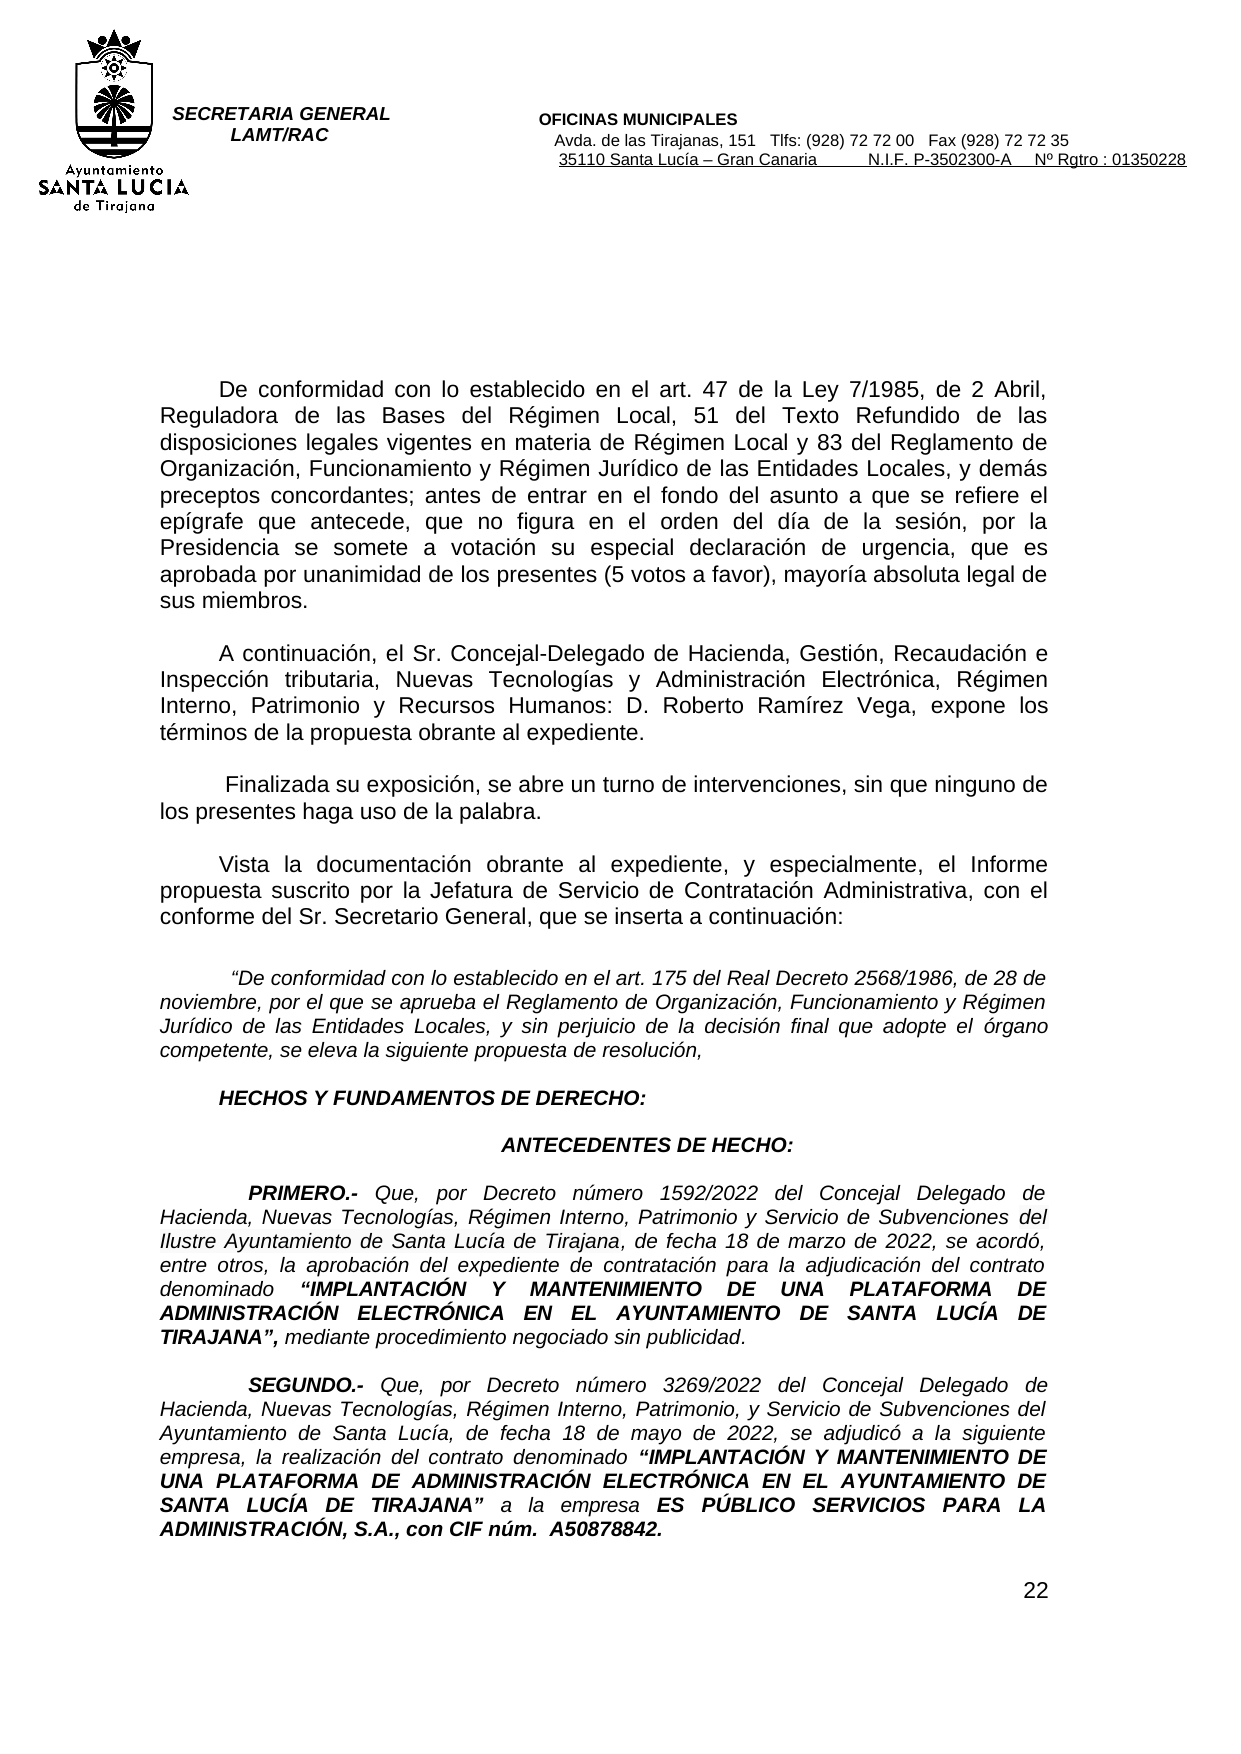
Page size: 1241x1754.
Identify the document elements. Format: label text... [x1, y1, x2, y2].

text ANTECEDENTES DE HECHO: [159, 1133, 1049, 1157]
text HECHOS Y FUNDAMENTOS DE DERECHO: [159, 1085, 1048, 1109]
text Finalizada su exposición, se abre un turno de intervenciones, sin que ninguno de los presentes haga uso de la palabra. [159, 771, 1048, 824]
text SEGUNDO.- Que, por Decreto número 3269/2022 del Concejal Delegado de Hacienda, Nuevas Tecnologías, Régimen Interno, Patrimonio, y Servicio de Subvenciones del Ayuntamiento de Santa Lucía, de fecha 18 de mayo de 2022, se adjudicó a la siguiente empresa, la realización del contrato denominado “IMPLANTACIÓN Y MANTENIMIENTO DE UNA PLATAFORMA DE ADMINISTRACIÓN ELECTRÓNICA EN EL AYUNTAMIENTO DE SANTA LUCÍA DE TIRAJANA” a la empresa ES PÚBLICO SERVICIOS PARA LA ADMINISTRACIÓN, S.A., con CIF núm. A50878842. [159, 1373, 1049, 1541]
text PRIMERO.- Que, por Decreto número 1592/2022 del Concejal Delegado de Hacienda, Nuevas Tecnologías, Régimen Interno, Patrimonio y Servicio de Subvenciones del Ilustre Ayuntamiento de Santa Lucía de Tirajana, de fecha 18 de marzo de 2022, se acordó, entre otros, la aprobación del expediente de contratación para la adjudicación del contrato denominado “IMPLANTACIÓN Y MANTENIMIENTO DE UNA PLATAFORMA DE ADMINISTRACIÓN ELECTRÓNICA EN EL AYUNTAMIENTO DE SANTA LUCÍA DE TIRAJANA”, mediante procedimiento negociado sin publicidad. [159, 1181, 1049, 1349]
text “De conformidad con lo establecido en el art. 175 del Real Decreto 2568/1986, de 28 de noviembre, por el que se aprueba el Reglamento de Organización, Funcionamiento y Régimen Jurídico de las Entidades Locales, y sin perjuicio de la decisión final que adopte el órgano competente, se eleva la siguiente propuesta de resolución, [159, 966, 1048, 1061]
text Vista la documentación obrante al expediente, y especialmente, el Informe propuesta suscrito por la Jefatura de Servicio de Contratación Administrativa, con el conforme del Sr. Secretario General, que se inserta a continuación: [159, 851, 1048, 929]
text De conformidad con lo establecido en el art. 47 de la Ley 7/1985, de 2 Abril, Reguladora de las Bases del Régimen Local, 51 del Texto Refundido de las disposiciones legales vigentes en materia de Régimen Local y 83 del Reglamento de Organización, Funcionamiento y Régimen Jurídico de las Entidades Locales, y demás preceptos concordantes; antes de entrar en el fondo del asunto a que se refiere el epígrafe que antecede, que no figura en el orden del día de la sesión, por la Presidencia se somete a votación su especial declaración de urgencia, que es aprobada por unanimidad de los presentes (5 votos a favor), mayoría absoluta legal de sus miembros. [159, 376, 1048, 613]
text A continuación, el Sr. Concejal-Delegado de Hacienda, Gestión, Recaudación e Inspección tributaria, Nuevas Tecnologías y Administración Electrónica, Régimen Interno, Patrimonio y Recursos Humanos: D. Roberto Ramírez Vega, expone los términos de la propuesta obrante al expediente. [159, 640, 1048, 745]
